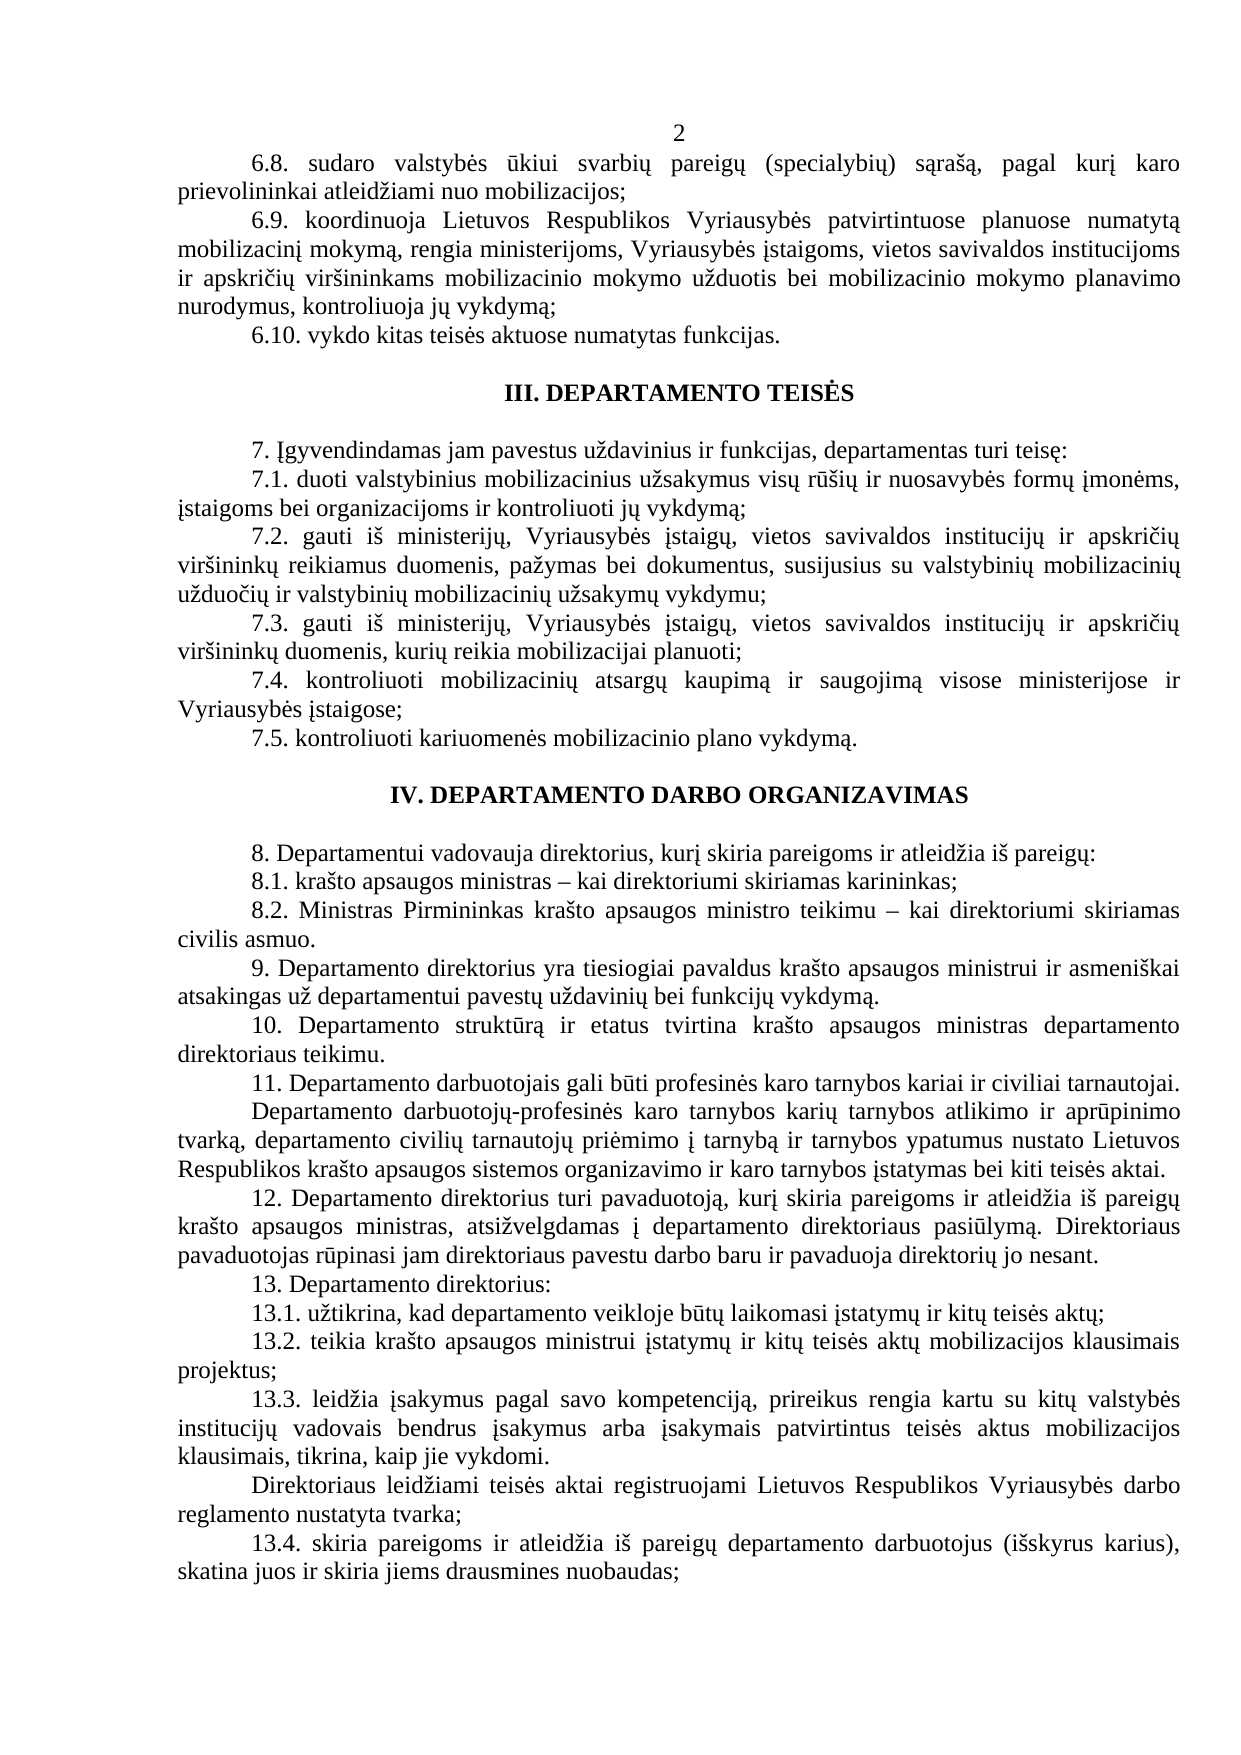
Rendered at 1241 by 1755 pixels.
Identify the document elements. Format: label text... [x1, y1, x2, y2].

text 7.1. duoti valstybinius mobilizacinius užsakymus visų rūšių ir nuosavybės formų įmonėms, įstaigoms bei organizacijoms ir kontroliuoti jų vykdymą; [177, 464, 1181, 521]
text 13.4. skiria pareigoms ir atleidžia iš pareigų departamento darbuotojus (išskyrus karius), skatina juos ir skiria jiems drausmines nuobaudas; [177, 1528, 1181, 1585]
text 12. Departamento direktorius turi pavaduotoją, kurį skiria pareigoms ir atleidžia iš pareigų krašto apsaugos ministras, atsižvelgdamas į departamento direktoriaus pasiūlymą. Direktoriaus pavaduotojas rūpinasi jam direktoriaus pavestu darbo baru ir pavaduoja direktorių jo nesant. [177, 1183, 1181, 1269]
text 7.2. gauti iš ministerijų, Vyriausybės įstaigų, vietos savivaldos institucijų ir apskričių viršininkų reikiamus duomenis, pažymas bei dokumentus, susijusius su valstybinių mobilizacinių užduočių ir valstybinių mobilizacinių užsakymų vykdymu; [177, 521, 1181, 608]
subtitle III. DEPARTAMENTO TEISĖS [177, 378, 1181, 406]
text 7. Įgyvendindamas jam pavestus uždavinius ir funkcijas, departamentas turi teisę: [177, 435, 1181, 464]
text 9. Departamento direktorius yra tiesiogiai pavaldus krašto apsaugos ministrui ir asmeniškai atsakingas už departamentui pavestų uždavinių bei funkcijų vykdymą. [177, 953, 1181, 1010]
text 10. Departamento struktūrą ir etatus tvirtina krašto apsaugos ministras departamento direktoriaus teikimu. [177, 1010, 1181, 1068]
text 13.1. užtikrina, kad departamento veikloje būtų laikomasi įstatymų ir kitų teisės aktų; [177, 1298, 1181, 1326]
text 13. Departamento direktorius: [177, 1269, 1181, 1298]
text 7.5. kontroliuoti kariuomenės mobilizacinio plano vykdymą. [177, 723, 1181, 751]
text 13.3. leidžia įsakymus pagal savo kompetenciją, prireikus rengia kartu su kitų valstybės institucijų vadovais bendrus įsakymus arba įsakymais patvirtintus teisės aktus mobilizacijos klausimais, tikrina, kaip jie vykdomi. [177, 1384, 1181, 1470]
text 6.10. vykdo kitas teisės aktuose numatytas funkcijas. [177, 320, 1181, 349]
text 13.2. teikia krašto apsaugos ministrui įstatymų ir kitų teisės aktų mobilizacijos klausimais projektus; [177, 1326, 1181, 1384]
text 11. Departamento darbuotojais gali būti profesinės karo tarnybos kariai ir civiliai tarnautojai. [177, 1068, 1181, 1096]
text 8. Departamentui vadovauja direktorius, kurį skiria pareigoms ir atleidžia iš pareigų: [177, 838, 1181, 866]
text 7.3. gauti iš ministerijų, Vyriausybės įstaigų, vietos savivaldos institucijų ir apskričių viršininkų duomenis, kurių reikia mobilizacijai planuoti; [177, 608, 1181, 665]
text 8.1. krašto apsaugos ministras – kai direktoriumi skiriamas karininkas; [177, 866, 1181, 895]
text Direktoriaus leidžiami teisės aktai registruojami Lietuvos Respublikos Vyriausybės darbo reglamento nustatyta tvarka; [177, 1470, 1181, 1528]
text 8.2. Ministras Pirmininkas krašto apsaugos ministro teikimu – kai direktoriumi skiriamas civilis asmuo. [177, 895, 1181, 953]
text 6.8. sudaro valstybės ūkiui svarbių pareigų (specialybių) sąrašą, pagal kurį karo prievolininkai atleidžiami nuo mobilizacijos; [177, 148, 1181, 205]
text 6.9. koordinuoja Lietuvos Respublikos Vyriausybės patvirtintuose planuose numatytą mobilizacinį mokymą, rengia ministerijoms, Vyriausybės įstaigoms, vietos savivaldos institucijoms ir apskričių viršininkams mobilizacinio mokymo užduotis bei mobilizacinio mokymo planavimo nurodymus, kontroliuoja jų vykdymą; [177, 205, 1181, 320]
text Departamento darbuotojų-profesinės karo tarnybos karių tarnybos atlikimo ir aprūpinimo tvarką, departamento civilių tarnautojų priėmimo į tarnybą ir tarnybos ypatumus nustato Lietuvos Respublikos krašto apsaugos sistemos organizavimo ir karo tarnybos įstatymas bei kiti teisės aktai. [177, 1096, 1181, 1183]
text IV. DEPARTAMENTO DARBO ORGANIZAVIMAS [177, 780, 1181, 809]
text 7.4. kontroliuoti mobilizacinių atsargų kaupimą ir saugojimą visose ministerijose ir Vyriausybės įstaigose; [177, 665, 1181, 723]
